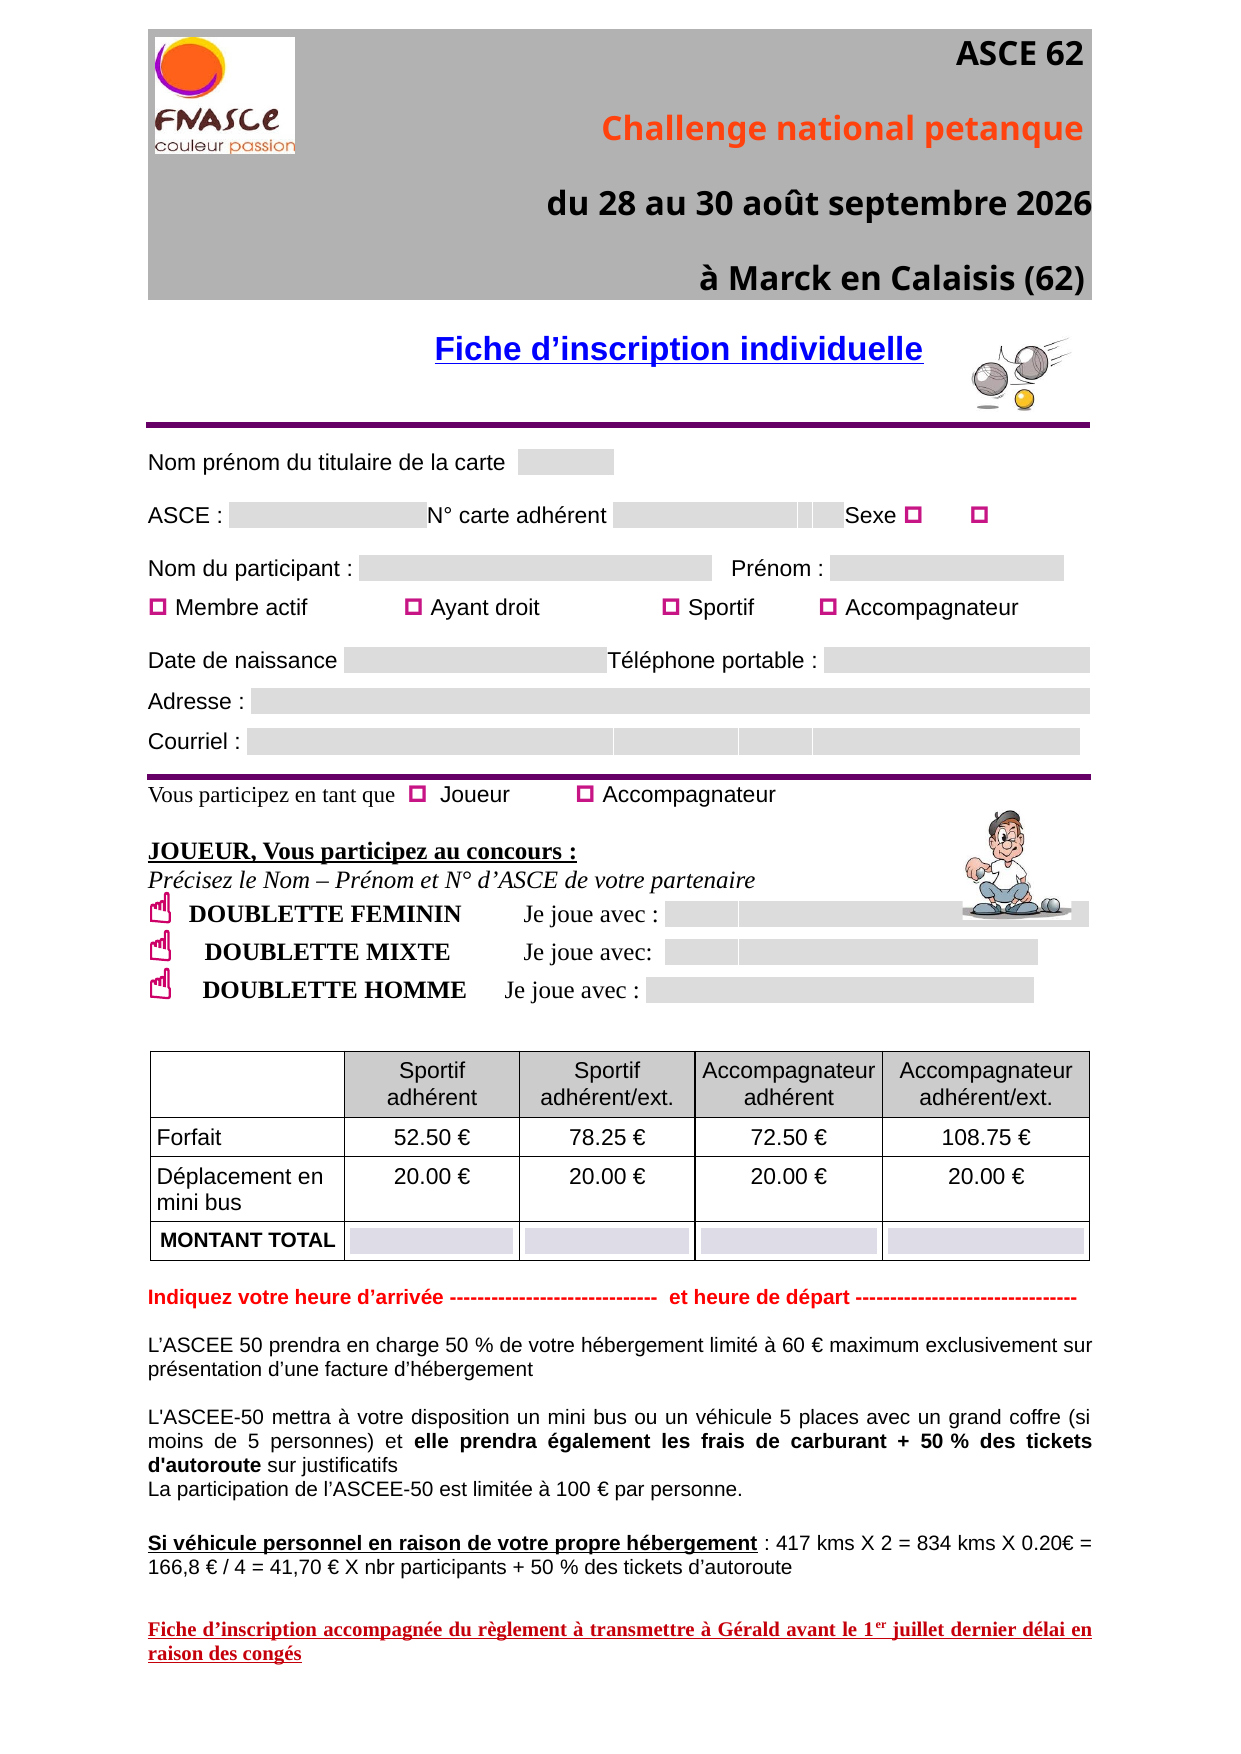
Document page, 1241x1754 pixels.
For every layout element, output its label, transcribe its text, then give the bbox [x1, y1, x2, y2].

text Date limite d'inscription : 31 mars 2024 [148, 394, 1092, 423]
text  DOUBLETTE FEMININ Je joue avec : [148, 894, 1092, 932]
text L’ASCEE 50 prendra en charge 50 % de votre hébergement limité à 60 € maximum exclusivement sur présentation d’une facture d’hébergement [148, 1333, 1092, 1381]
subtitle ASCE 62 [148, 29, 1092, 75]
text JOUEUR, Vous participez au concours : [148, 836, 962, 865]
picture [155, 37, 295, 154]
table_cell 20,00 € [696, 1157, 882, 1221]
subtitle à Marck en Calaisis (62) [148, 254, 1092, 300]
table_cell 78,25 € [520, 1118, 694, 1156]
table_header Sportif adhérent [345, 1052, 519, 1117]
text Indiquez votre heure d’arrivée ------------------------------ et heure de départ -------------------------------- [148, 1285, 1092, 1309]
text Courriel : [148, 728, 1092, 755]
text Fiche d’inscription individuelle [148, 329, 1092, 368]
text raison des congés [148, 1639, 1092, 1665]
table_cell Déplacement en mini bus [151, 1157, 344, 1221]
table_header Accompagnateur adhérent [696, 1052, 882, 1117]
text  DOUBLETTE MIXTE Je joue avec: [148, 932, 1039, 969]
text Précisez le Nom – Prénom et N° d’ASCE de votre partenaire [148, 865, 962, 894]
text Adresse : ………………………………… …………………………………………………… [148, 688, 1092, 714]
table_cell MONTANT TOTAL [151, 1222, 344, 1260]
table_cell 52,50 € [345, 1118, 519, 1156]
text Date de naissance Téléphone portable : [148, 647, 1092, 673]
picture [969, 332, 1077, 415]
table_cell [345, 1222, 519, 1260]
table_header Accompagnateur adhérent/ext. [883, 1052, 1089, 1117]
subtitle Challenge national petanque [295, 104, 1092, 150]
text Nom prénom du titulaire de la carte [148, 449, 1092, 475]
table_cell [520, 1222, 694, 1260]
subtitle du 28 au 30 août septembre 2026 [148, 179, 1092, 225]
table_cell 20,00 € [345, 1157, 519, 1221]
text L'ASCEE-50 mettra à votre disposition un mini bus ou un véhicule 5 places avec un grand coffre (si moins de 5 personnes) et elle prendra également les frais de carburant + 50 % des tickets d'autoroute sur justificatifs [148, 1405, 1092, 1477]
picture [962, 804, 1072, 920]
text Vous participez en tant que  jJoueureur  Accompagnateur [148, 781, 1092, 807]
table_cell Forfait [151, 1118, 344, 1156]
table_cell [883, 1222, 1089, 1260]
table_cell 72,50 € [696, 1118, 882, 1156]
text Nom du participant : …………………………………… Prénom : ………… ………… [148, 554, 1092, 581]
table_cell 20,00 € [520, 1157, 694, 1221]
text  DOUBLETTE HOMME Je joue avec : [148, 969, 1039, 1007]
table_cell 20,00 € [883, 1157, 1089, 1221]
text La participation de l’ASCEE-50 est limitée à 100 € par personne. [148, 1477, 1092, 1501]
table_header [151, 1052, 344, 1117]
text ASCE : …… … …… N° carte adhérent …… ……… Sexe  F  H [148, 502, 1092, 528]
table_header Sportif adhérent/ext. [520, 1052, 694, 1117]
text Fiche d’inscription accompagnée du règlement à transmettre à Gérald avant le 1er juillet dernier délai en [148, 1617, 1092, 1638]
text  Membre actif  Ayant droit  Sportif  Accompagnateur [148, 594, 1092, 621]
table_cell [696, 1222, 882, 1260]
text Si véhicule personnel en raison de votre propre hébergement : 417 kms X 2 = 834 kms X 0.20€ = 166,8 € / 4 = 41,70 € X nbr participants + 50 % des tickets d’autoroute [148, 1531, 1092, 1579]
table_cell 108,75 € [883, 1118, 1089, 1156]
